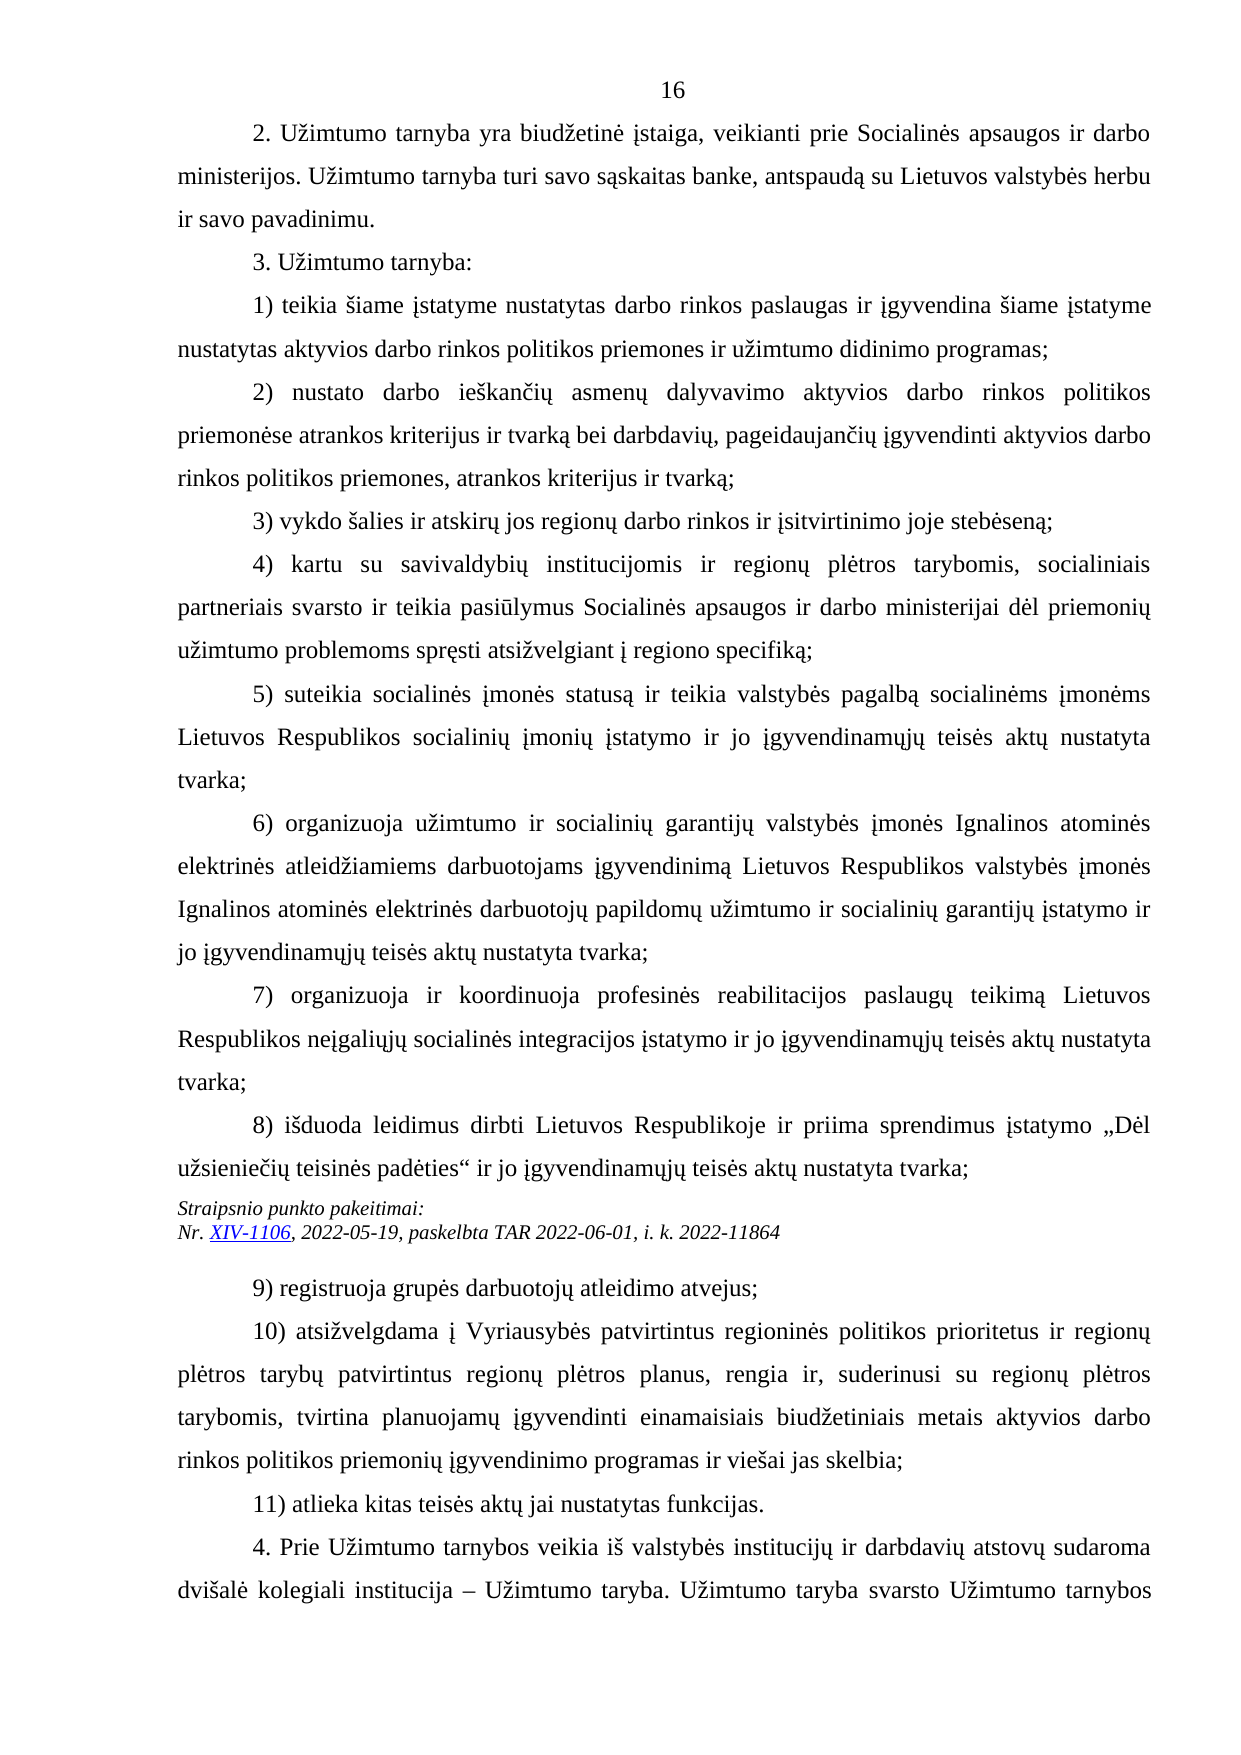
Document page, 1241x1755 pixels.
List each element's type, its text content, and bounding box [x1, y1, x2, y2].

text 5) suteikia socialinės įmonės statusą ir teikia valstybės pagalbą socialinėms įmonėms Lietuvos Respublikos socialinių įmonių įstatymo ir jo įgyvendinamųjų teisės aktų nustatyta tvarka; [177, 679, 1152, 794]
text Nr. XIV-1106, 2022-05-19, paskelbta TAR 2022-06-01, i. k. 2022-11864 [177, 1220, 1152, 1244]
text 9) registruoja grupės darbuotojų atleidimo atvejus; [177, 1273, 1152, 1302]
text Straipsnio punkto pakeitimai: [177, 1196, 1152, 1220]
text 3. Užimtumo tarnyba: [177, 247, 1152, 276]
text 1) teikia šiame įstatyme nustatytas darbo rinkos paslaugas ir įgyvendina šiame įstatyme nustatytas aktyvios darbo rinkos politikos priemones ir užimtumo didinimo programas; [177, 291, 1152, 362]
text 6) organizuoja užimtumo ir socialinių garantijų valstybės įmonės Ignalinos atominės elektrinės atleidžiamiems darbuotojams įgyvendinimą Lietuvos Respublikos valstybės įmonės Ignalinos atominės elektrinės darbuotojų papildomų užimtumo ir socialinių garantijų įstatymo ir jo įgyvendinamųjų teisės aktų nustatyta tvarka; [177, 808, 1152, 966]
text 8) išduoda leidimus dirbti Lietuvos Respublikoje ir priima sprendimus įstatymo „Dėl užsieniečių teisinės padėties“ ir jo įgyvendinamųjų teisės aktų nustatyta tvarka; [177, 1110, 1152, 1182]
text 3) vykdo šalies ir atskirų jos regionų darbo rinkos ir įsitvirtinimo joje stebėseną; [177, 506, 1152, 535]
text 11) atlieka kitas teisės aktų jai nustatytas funkcijas. [177, 1489, 1152, 1517]
text 10) atsižvelgdama į Vyriausybės patvirtintus regioninės politikos prioritetus ir regionų plėtros tarybų patvirtintus regionų plėtros planus, rengia ir, suderinusi su regionų plėtros tarybomis, tvirtina planuojamų įgyvendinti einamaisiais biudžetiniais metais aktyvios darbo rinkos politikos priemonių įgyvendinimo programas ir viešai jas skelbia; [177, 1316, 1152, 1474]
text 7) organizuoja ir koordinuoja profesinės reabilitacijos paslaugų teikimą Lietuvos Respublikos neįgaliųjų socialinės integracijos įstatymo ir jo įgyvendinamųjų teisės aktų nustatyta tvarka; [177, 981, 1152, 1096]
text 2) nustato darbo ieškančių asmenų dalyvavimo aktyvios darbo rinkos politikos priemonėse atrankos kriterijus ir tvarką bei darbdavių, pageidaujančių įgyvendinti aktyvios darbo rinkos politikos priemones, atrankos kriterijus ir tvarką; [177, 377, 1152, 492]
text 2. Užimtumo tarnyba yra biudžetinė įstaiga, veikianti prie Socialinės apsaugos ir darbo ministerijos. Užimtumo tarnyba turi savo sąskaitas banke, antspaudą su Lietuvos valstybės herbu ir savo pavadinimu. [177, 118, 1152, 233]
text 4) kartu su savivaldybių institucijomis ir regionų plėtros tarybomis, socialiniais partneriais svarsto ir teikia pasiūlymus Socialinės apsaugos ir darbo ministerijai dėl priemonių užimtumo problemoms spręsti atsižvelgiant į regiono specifiką; [177, 549, 1152, 664]
text 4. Prie Užimtumo tarnybos veikia iš valstybės institucijų ir darbdavių atstovų sudaroma dvišalė kolegiali institucija – Užimtumo taryba. Užimtumo taryba svarsto Užimtumo tarnybos [177, 1532, 1152, 1604]
